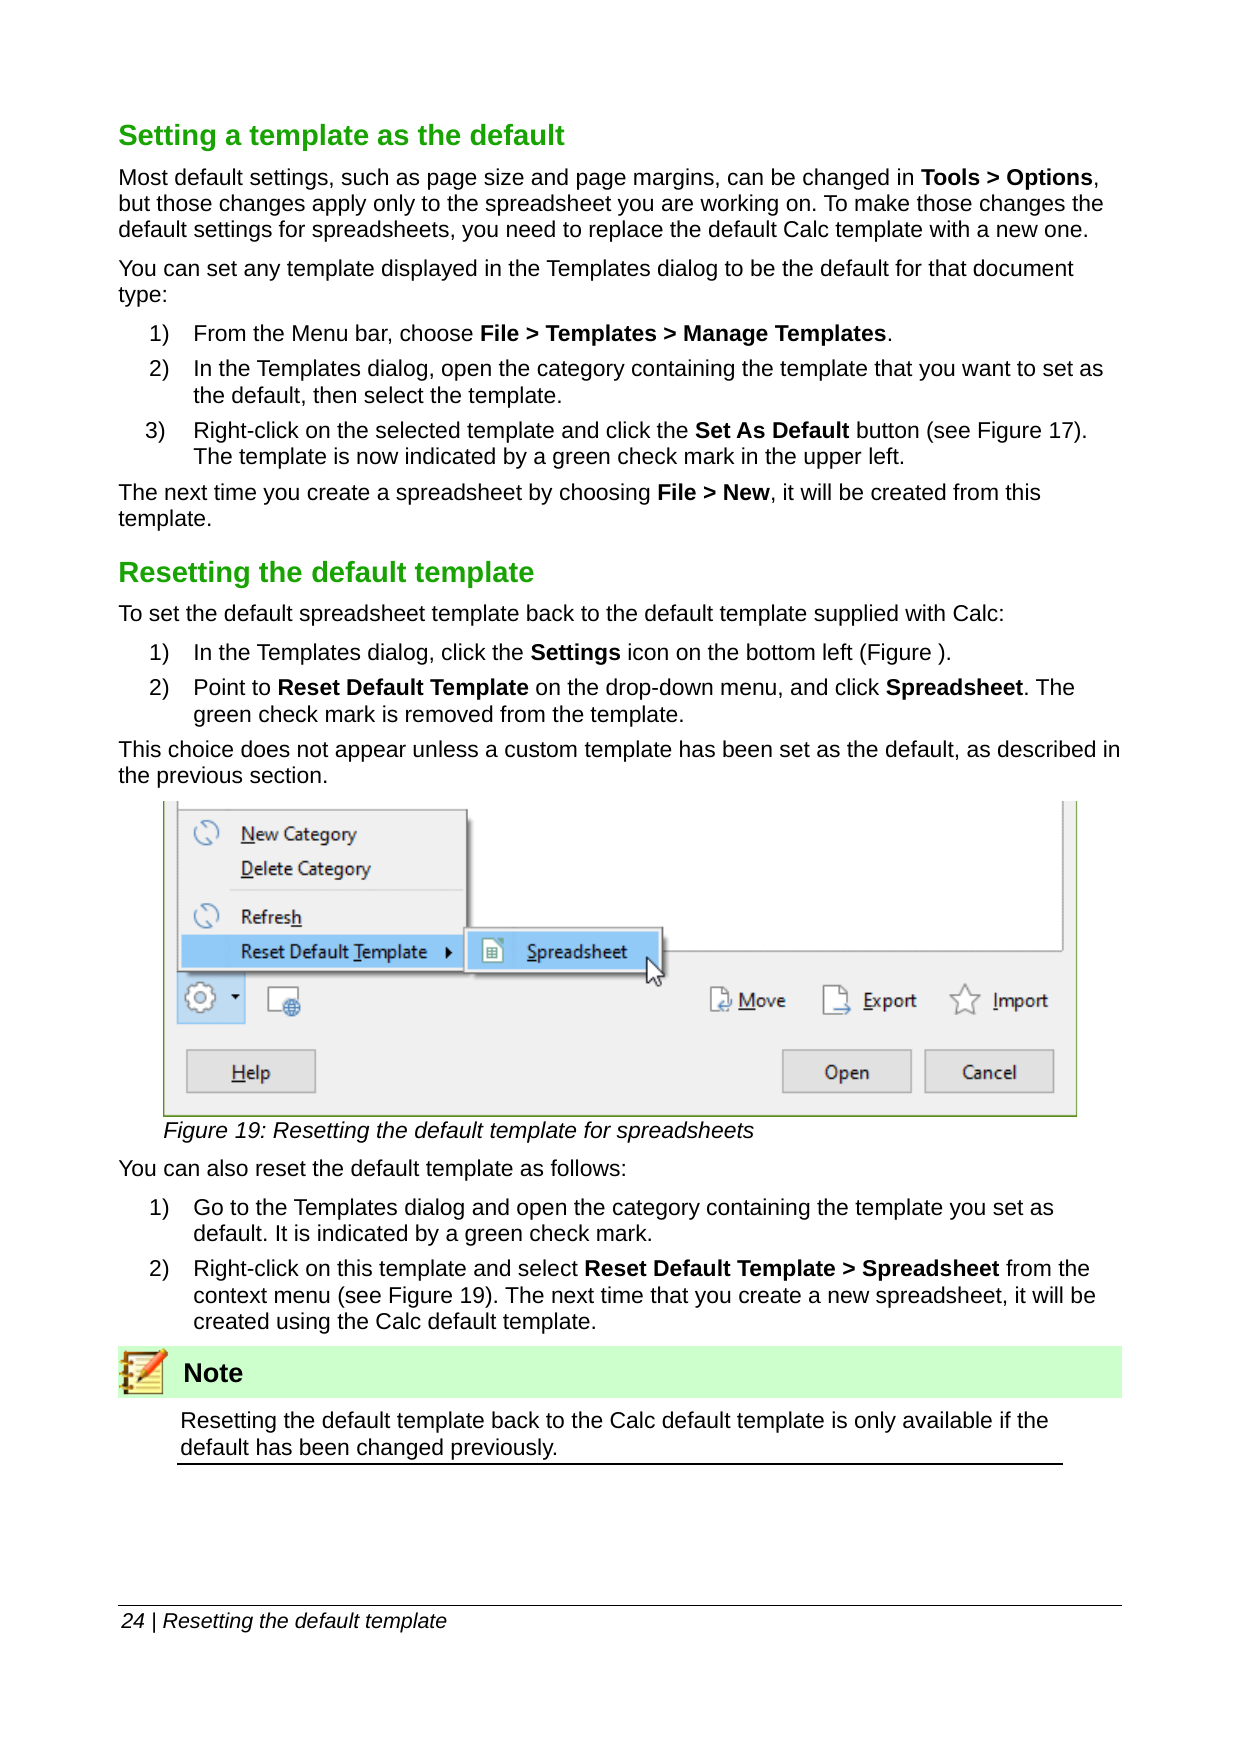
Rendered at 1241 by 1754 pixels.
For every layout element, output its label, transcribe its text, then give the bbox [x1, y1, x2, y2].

text The next time you create a spreadsheet by choosing File > New, it will be created from this template. [118, 478, 1122, 531]
list Point to Reset Default Template on the drop-down menu, and click Spreadsheet. The green check mark is removed from the template. [169, 674, 1122, 727]
list In the Templates dialog, open the category containing the template that you want to set as the default, then select the template. [169, 355, 1122, 408]
list To set the default spreadsheet template back to the default template supplied with Calc: [118, 600, 1122, 627]
subtitle Resetting the default template [118, 555, 1122, 588]
text You can set any template displayed in the Templates dialog to be the default for that document type: [118, 255, 1122, 308]
list You can also reset the default template as follows: [118, 1155, 1122, 1181]
list In the Templates dialog, click the Settings icon on the bottom left (Figure ). [169, 639, 1122, 665]
list Right-click on this template and select Reset Default Template > Spreadsheet from the context menu (see Figure 19). The next time that you create a new spreadsheet, it will be created using the Calc default template. [169, 1255, 1122, 1334]
text Most default settings, such as page size and page margins, can be changed in Tools > Options, but those changes apply only to the spreadsheet you are working on. To make those changes the default settings for spreadsheets, you need to replace the default Calc template with a new one. [118, 163, 1122, 242]
list From the Menu bar, choose File > Templates > Manage Templates. [169, 320, 1122, 347]
list Go to the Templates dialog and open the category containing the template you set as default. It is indicated by a green check mark. [169, 1194, 1122, 1247]
picture [119, 1347, 170, 1398]
picture [163, 801, 1078, 1117]
list Right-click on the selected template and click the Set As Default button (see Figure 17). The template is now indicated by a green check mark in the upper left. [165, 417, 1122, 470]
subtitle Note [118, 1346, 1122, 1398]
text Resetting the default template back to the Calc default template is only available if the default has been changed previously. [177, 1404, 1063, 1463]
text Figure 19: Resetting the default template for spreadsheets [163, 1117, 1077, 1143]
text This choice does not appear unless a custom template has been set as the default, as described in the previous section. [118, 736, 1122, 788]
subtitle Setting a template as the default [118, 118, 1122, 152]
